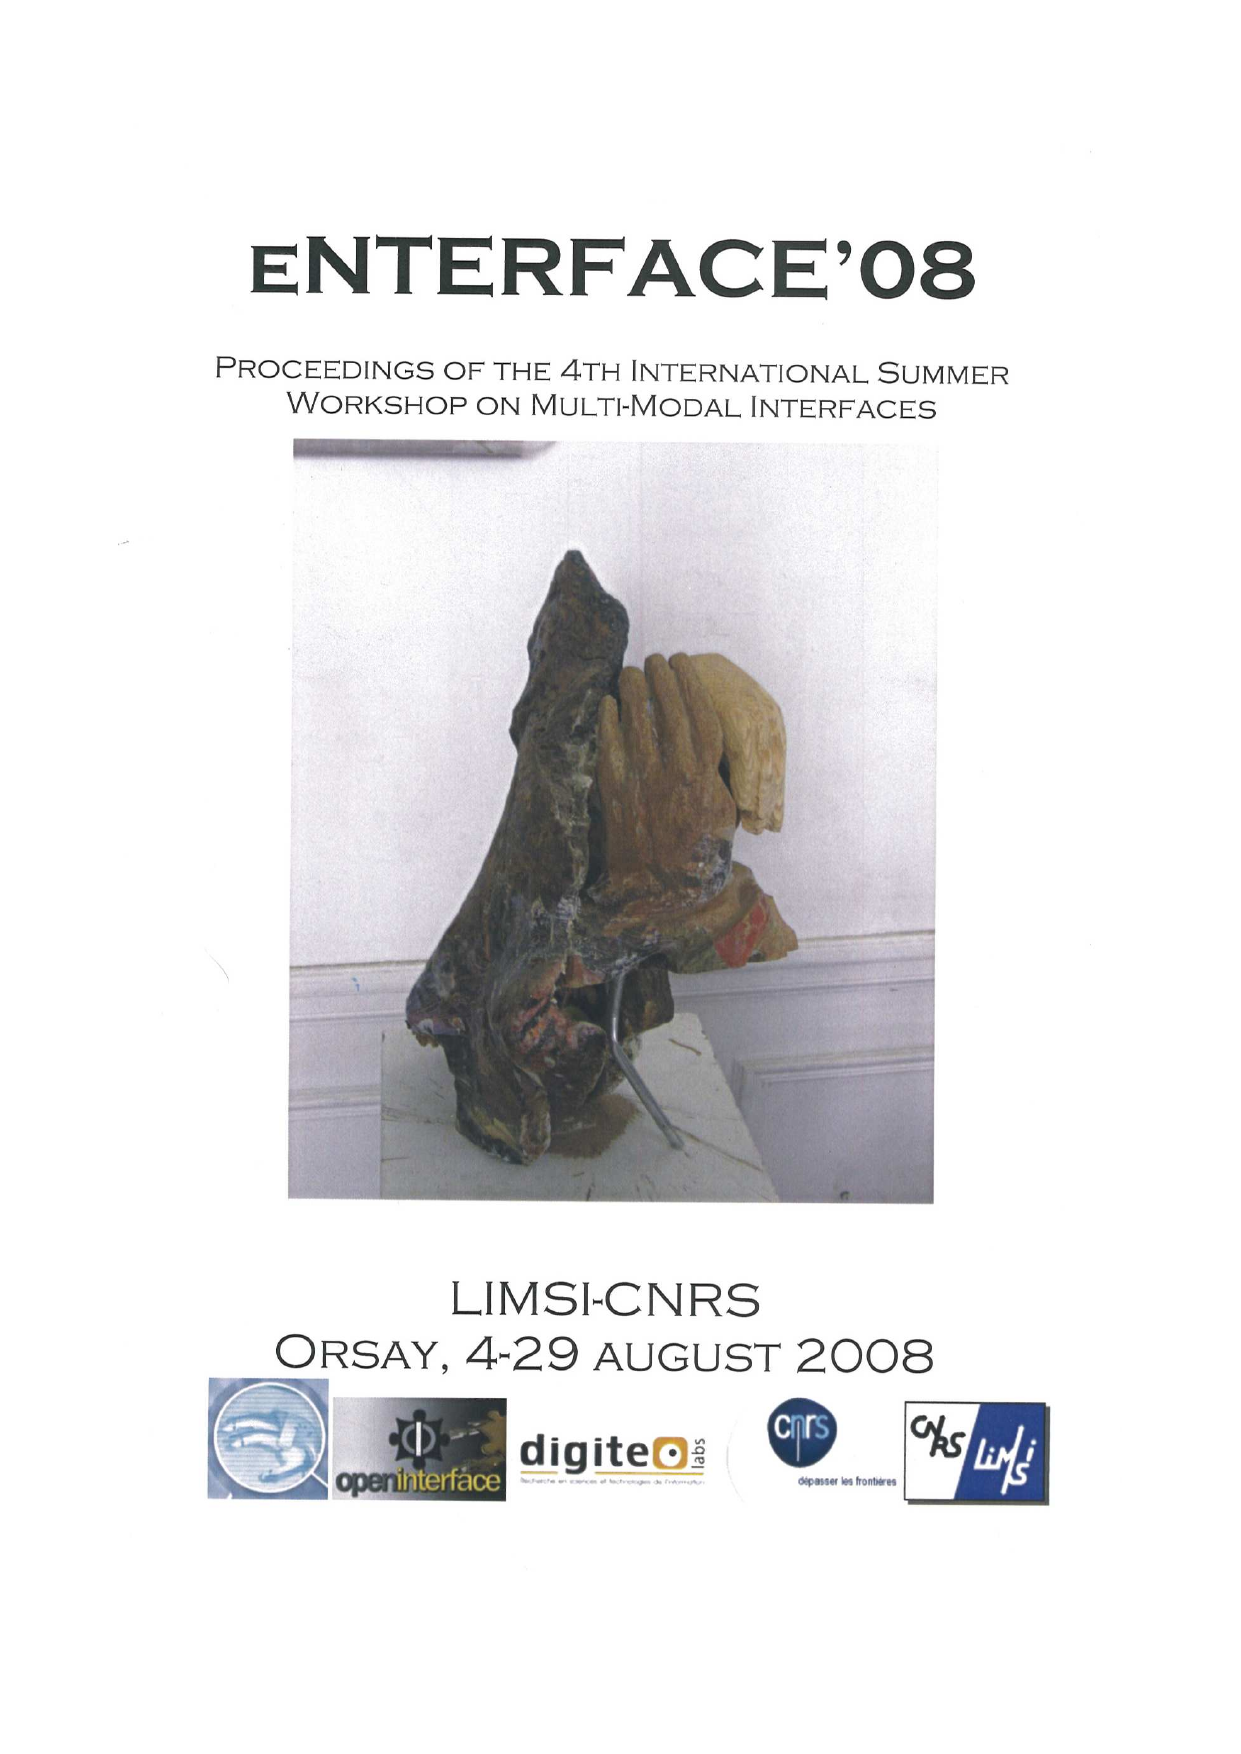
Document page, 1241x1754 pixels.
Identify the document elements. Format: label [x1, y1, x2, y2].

picture [118, 118, 1123, 1572]
